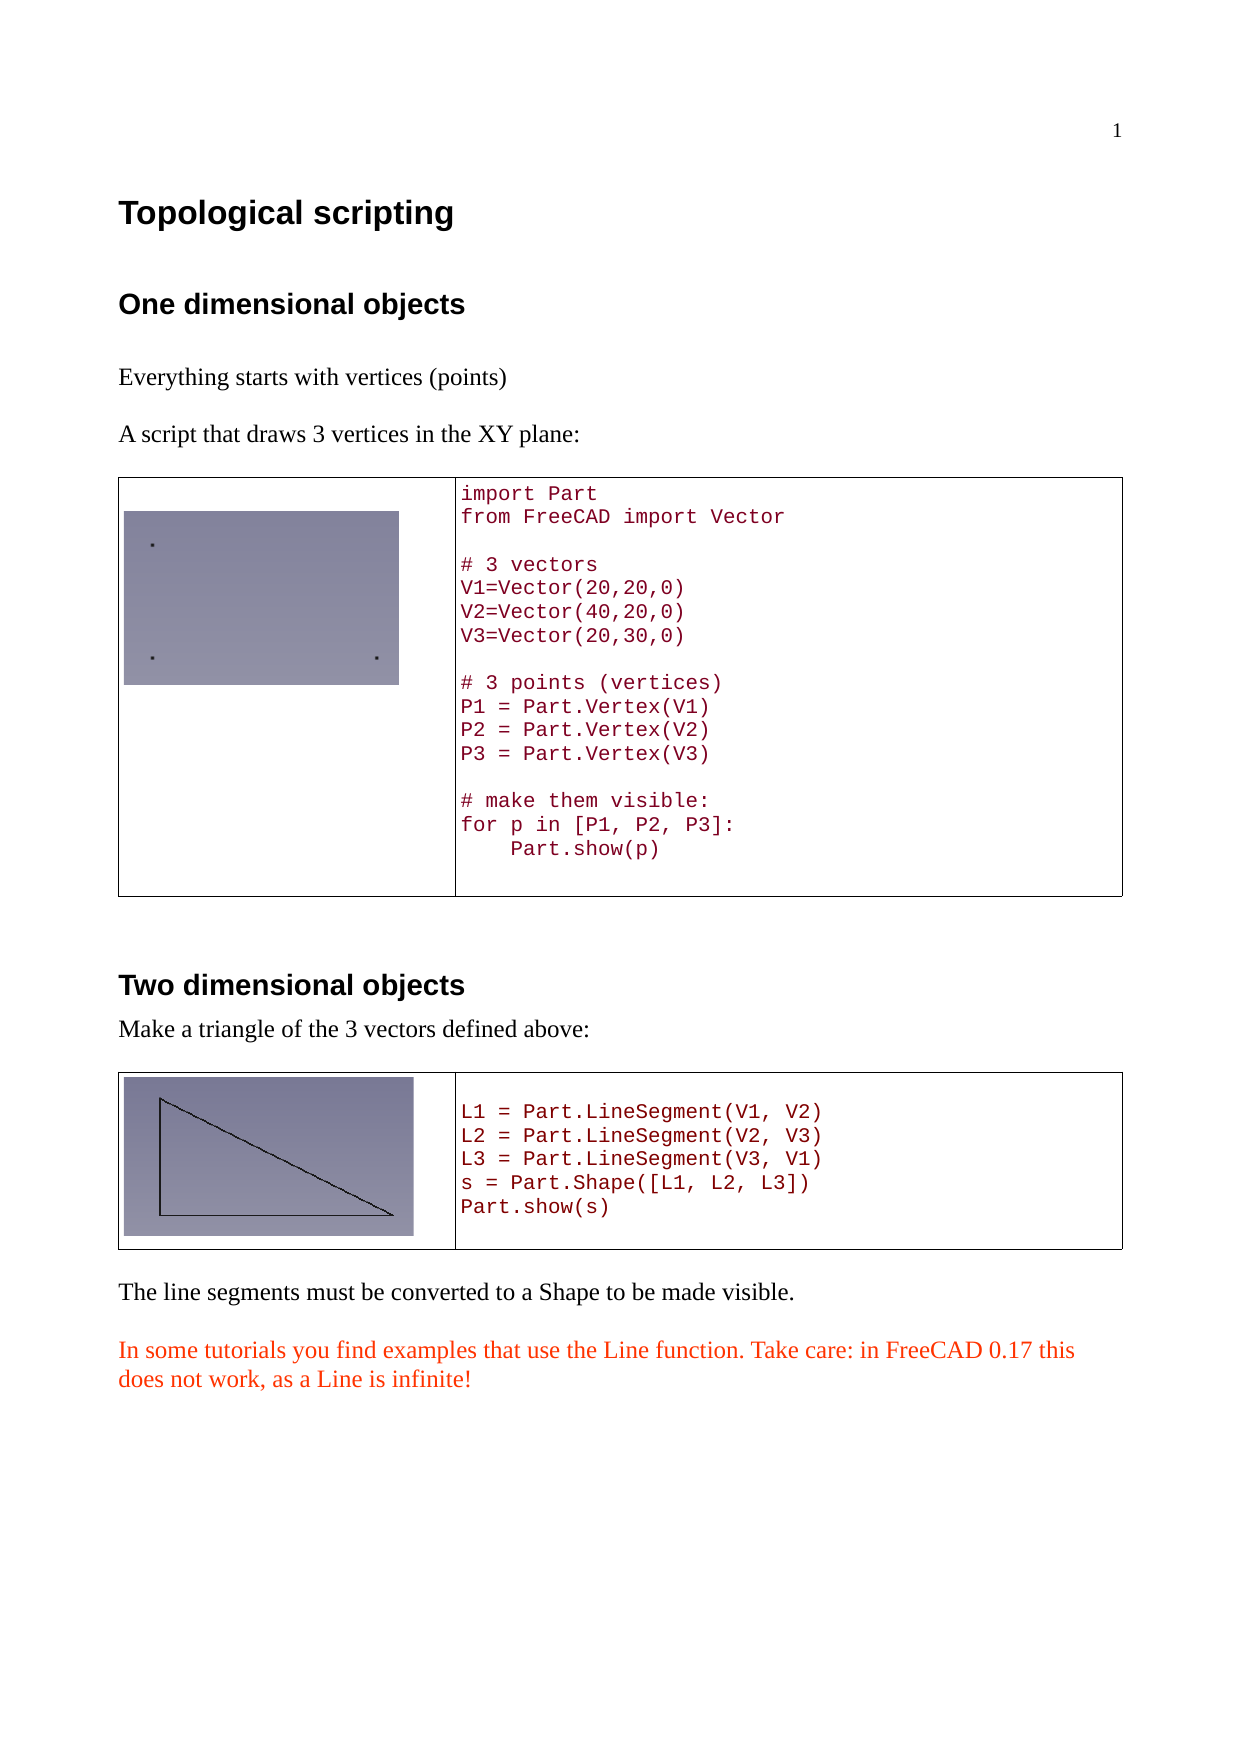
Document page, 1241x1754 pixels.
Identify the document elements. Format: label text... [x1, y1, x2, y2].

subtitle Two dimensional objects [118, 968, 1122, 1002]
text In some tutorials you find examples that use the Line function. Take care: in FreeCAD 0.17 this does not work, as a Line is infinite! [118, 1335, 1122, 1392]
picture [123, 511, 399, 685]
text A script that draws 3 vertices in the XY plane: [118, 419, 1122, 448]
text The line segments must be converted to a Shape to be made visible. [118, 1277, 1122, 1306]
table_header import Part from FreeCAD import Vector # 3 vectors V1=Vector(20,20,0) V2=Vector(40,20,0) V3=Vector(20,30,0) # 3 points (vertices) P1 = Part.Vertex(V1) P2 = Part.Vertex(V2) P3 = Part.Vertex(V3) # make them visible: for p in [P1, P2, P3]: Part.show(p) [456, 478, 1122, 896]
table_header L1 = Part.LineSegment(V1, V2) L2 = Part.LineSegment(V2, V3) L3 = Part.LineSegment(V3, V1) s = Part.Shape([L1, L2, L3]) Part.show(s) [456, 1073, 1122, 1249]
subtitle Topological scripting [118, 192, 1122, 231]
table_header [119, 478, 455, 896]
subtitle One dimensional objects [118, 287, 1122, 321]
text Make a triangle of the 3 vectors defined above: [118, 1014, 1122, 1043]
picture [123, 1077, 414, 1236]
text Everything starts with vertices (points) [118, 362, 1122, 391]
table_header [119, 1073, 455, 1249]
